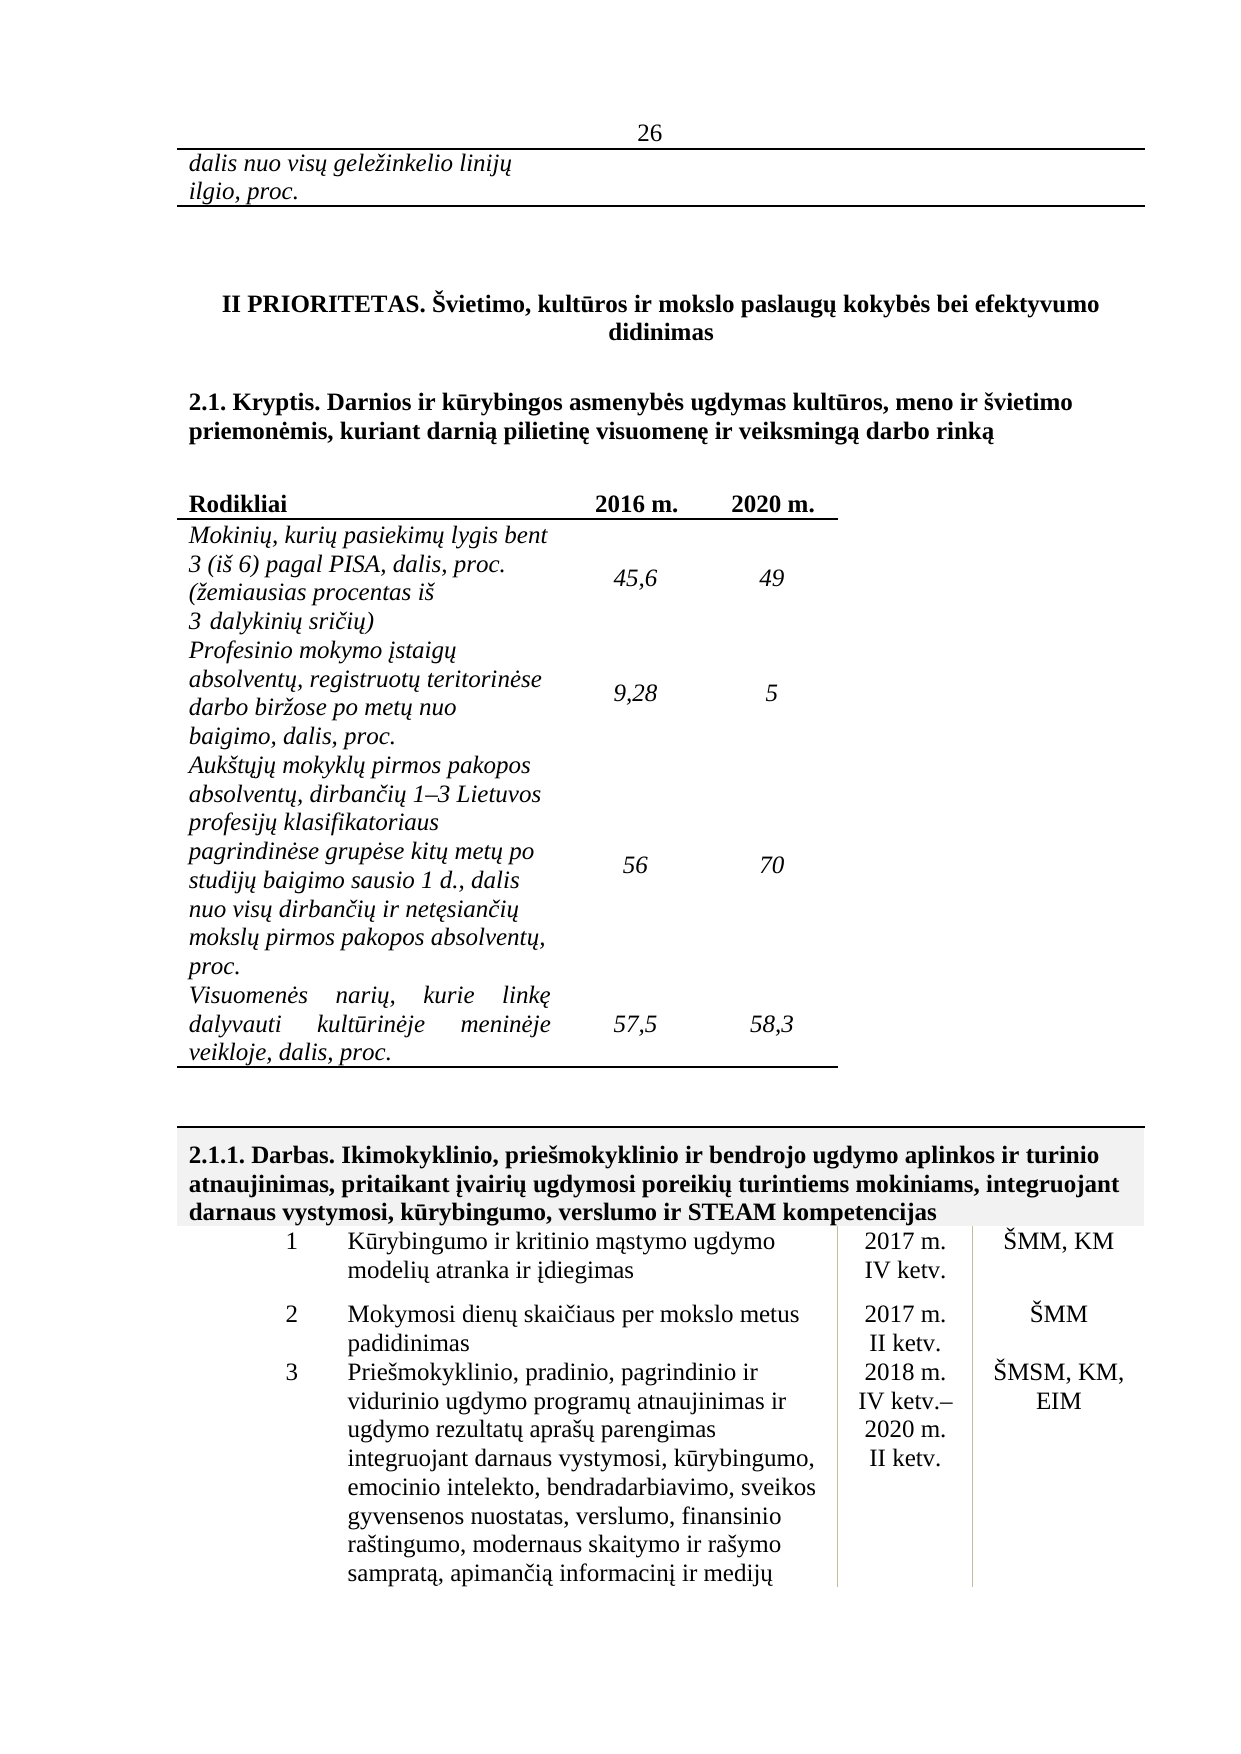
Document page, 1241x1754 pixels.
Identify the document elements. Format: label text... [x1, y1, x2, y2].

table_cell [177, 1357, 247, 1587]
table_cell [336, 484, 500, 518]
table_cell 5 [708, 635, 838, 750]
table_cell Mokinių, kurių pasiekimų lygis bent 3 (iš 6) pagal PISA, dalis, proc. (žemiausias procentas iš 3 dalykinių sričių) [177, 520, 564, 635]
table_cell [247, 236, 336, 265]
table_cell 2.1. Kryptis. Darnios ir kūrybingos asmenybės ugdymas kultūros, meno ir švietimo priemonėmis, kuriant darnią pilietinę visuomenę ir veiksmingą darbo rinką [177, 375, 1144, 444]
table_cell [565, 346, 708, 375]
table_cell [336, 346, 500, 375]
table_cell [336, 1068, 500, 1097]
table_cell [838, 635, 973, 750]
table_cell 1 [247, 1226, 336, 1299]
table_cell II PRIORITETAS. Švietimo, kultūros ir mokslo paslaugų kokybės bei efektyvumo didinimas [177, 265, 1144, 346]
table_cell 2018 m. IV ketv.– 2020 m. II ketv. [838, 1357, 972, 1587]
table_cell [500, 346, 564, 375]
table_cell [838, 236, 973, 265]
table_cell 56 [565, 750, 708, 980]
table_cell 2016 m. [565, 484, 708, 518]
table_cell [565, 445, 708, 483]
table_cell [556, 207, 708, 236]
table_cell [973, 750, 1144, 980]
table_cell Rodikliai [177, 484, 336, 518]
table_cell [177, 346, 247, 375]
table_cell [838, 518, 973, 635]
table_cell [556, 150, 708, 205]
table_cell ŠMM [973, 1300, 1144, 1357]
table_cell [973, 1066, 1144, 1097]
table_cell [177, 236, 247, 265]
table_cell [177, 1097, 247, 1126]
table_cell 2.1.1. Darbas. Ikimokyklinio, priešmokyklinio ir bendrojo ugdymo aplinkos ir turinio atnaujinimas, pritaikant įvairių ugdymosi poreikių turintiems mokiniams, integruojant darnaus vystymosi, kūrybingumo, verslumo ir STEAM kompetencijas [177, 1128, 1144, 1226]
table_cell 2017 m. II ketv. [838, 1300, 972, 1357]
table_cell [708, 1097, 838, 1126]
table_cell [708, 346, 838, 375]
table_cell Priešmokyklinio, pradinio, pagrindinio ir vidurinio ugdymo programų atnaujinimas ir ugdymo rezultatų aprašų parengimas integruojant darnaus vystymosi, kūrybingumo, emocinio intelekto, bendradarbiavimo, sveikos gyvensenos nuostatas, verslumo, finansinio raštingumo, modernaus skaitymo ir rašymo sampratą, apimančią informacinį ir medijų [336, 1357, 837, 1587]
table_cell [708, 445, 838, 483]
table_cell [177, 1068, 247, 1097]
table_cell [336, 1097, 500, 1126]
table_cell [973, 484, 1144, 518]
table_cell 70 [708, 750, 838, 980]
table_cell [838, 346, 973, 375]
table_cell ŠMM, KM [973, 1226, 1144, 1299]
table_cell [247, 346, 336, 375]
table_cell Kūrybingumo ir kritinio mąstymo ugdymo modelių atranka ir įdiegimas [336, 1226, 837, 1299]
table_cell [708, 236, 838, 265]
table_cell [708, 150, 847, 205]
table_cell [847, 150, 982, 205]
table_cell [247, 207, 331, 236]
table_cell [973, 346, 1144, 375]
table_cell [565, 1097, 708, 1126]
table_cell [838, 750, 973, 980]
table_cell 3 [247, 1357, 336, 1587]
table_cell [500, 1097, 564, 1126]
table_cell [838, 1066, 973, 1097]
table_cell Aukštųjų mokyklų pirmos pakopos absolventų, dirbančių 1–3 Lietuvos profesijų klasifikatoriaus pagrindinėse grupėse kitų metų po studijų baigimo sausio 1 d., dalis nuo visų dirbančių ir netęsiančių mokslų pirmos pakopos absolventų, proc. [177, 750, 564, 980]
table_cell [423, 207, 556, 236]
table_cell [177, 207, 247, 236]
table_cell [973, 1097, 1144, 1126]
table_cell Visuomenės narių, kurie linkę dalyvauti kultūrinėje meninėje veikloje, dalis, proc. [177, 980, 564, 1066]
table_cell ŠMSM, KM, EIM [973, 1357, 1144, 1587]
table_cell 49 [708, 520, 838, 635]
table_cell [565, 1068, 708, 1097]
table_cell [708, 1068, 838, 1097]
table_cell 2017 m. IV ketv. [838, 1226, 972, 1299]
table_cell [982, 207, 1144, 236]
table_cell [838, 484, 973, 518]
table_cell 2020 m. [708, 484, 838, 518]
table_cell [177, 1300, 247, 1357]
table_cell 2 [247, 1300, 336, 1357]
table_cell [838, 1097, 973, 1126]
table_cell [336, 445, 500, 483]
table_cell [708, 207, 847, 236]
table_cell [500, 445, 564, 483]
table_cell 9,28 [565, 635, 708, 750]
table_cell [838, 980, 973, 1066]
table_cell [838, 445, 973, 483]
table_cell Profesinio mokymo įstaigų absolventų, registruotų teritorinėse darbo biržose po metų nuo baigimo, dalis, proc. [177, 635, 564, 750]
table_cell [500, 1068, 564, 1097]
table_cell [247, 1068, 336, 1097]
table_cell 57,5 [565, 980, 708, 1066]
table_cell [500, 236, 564, 265]
table_cell [565, 236, 708, 265]
table_cell [331, 207, 423, 236]
table_cell [847, 207, 982, 236]
table_cell [973, 518, 1144, 635]
table_cell [973, 236, 1144, 265]
table_cell [247, 445, 336, 483]
table_cell [177, 445, 247, 483]
table_cell [177, 1226, 247, 1299]
table_cell [247, 1097, 336, 1126]
table_cell [500, 484, 564, 518]
table_cell [982, 150, 1144, 205]
table_cell 45,6 [565, 520, 708, 635]
table_cell [973, 635, 1144, 750]
table_cell Mokymosi dienų skaičiaus per mokslo metus padidinimas [336, 1300, 837, 1357]
table_cell [336, 236, 500, 265]
table_cell dalis nuo visų geležinkelio linijų ilgio, proc. [177, 150, 556, 205]
table_cell [973, 980, 1144, 1066]
table_cell [973, 445, 1144, 483]
table_cell 58,3 [708, 980, 838, 1066]
